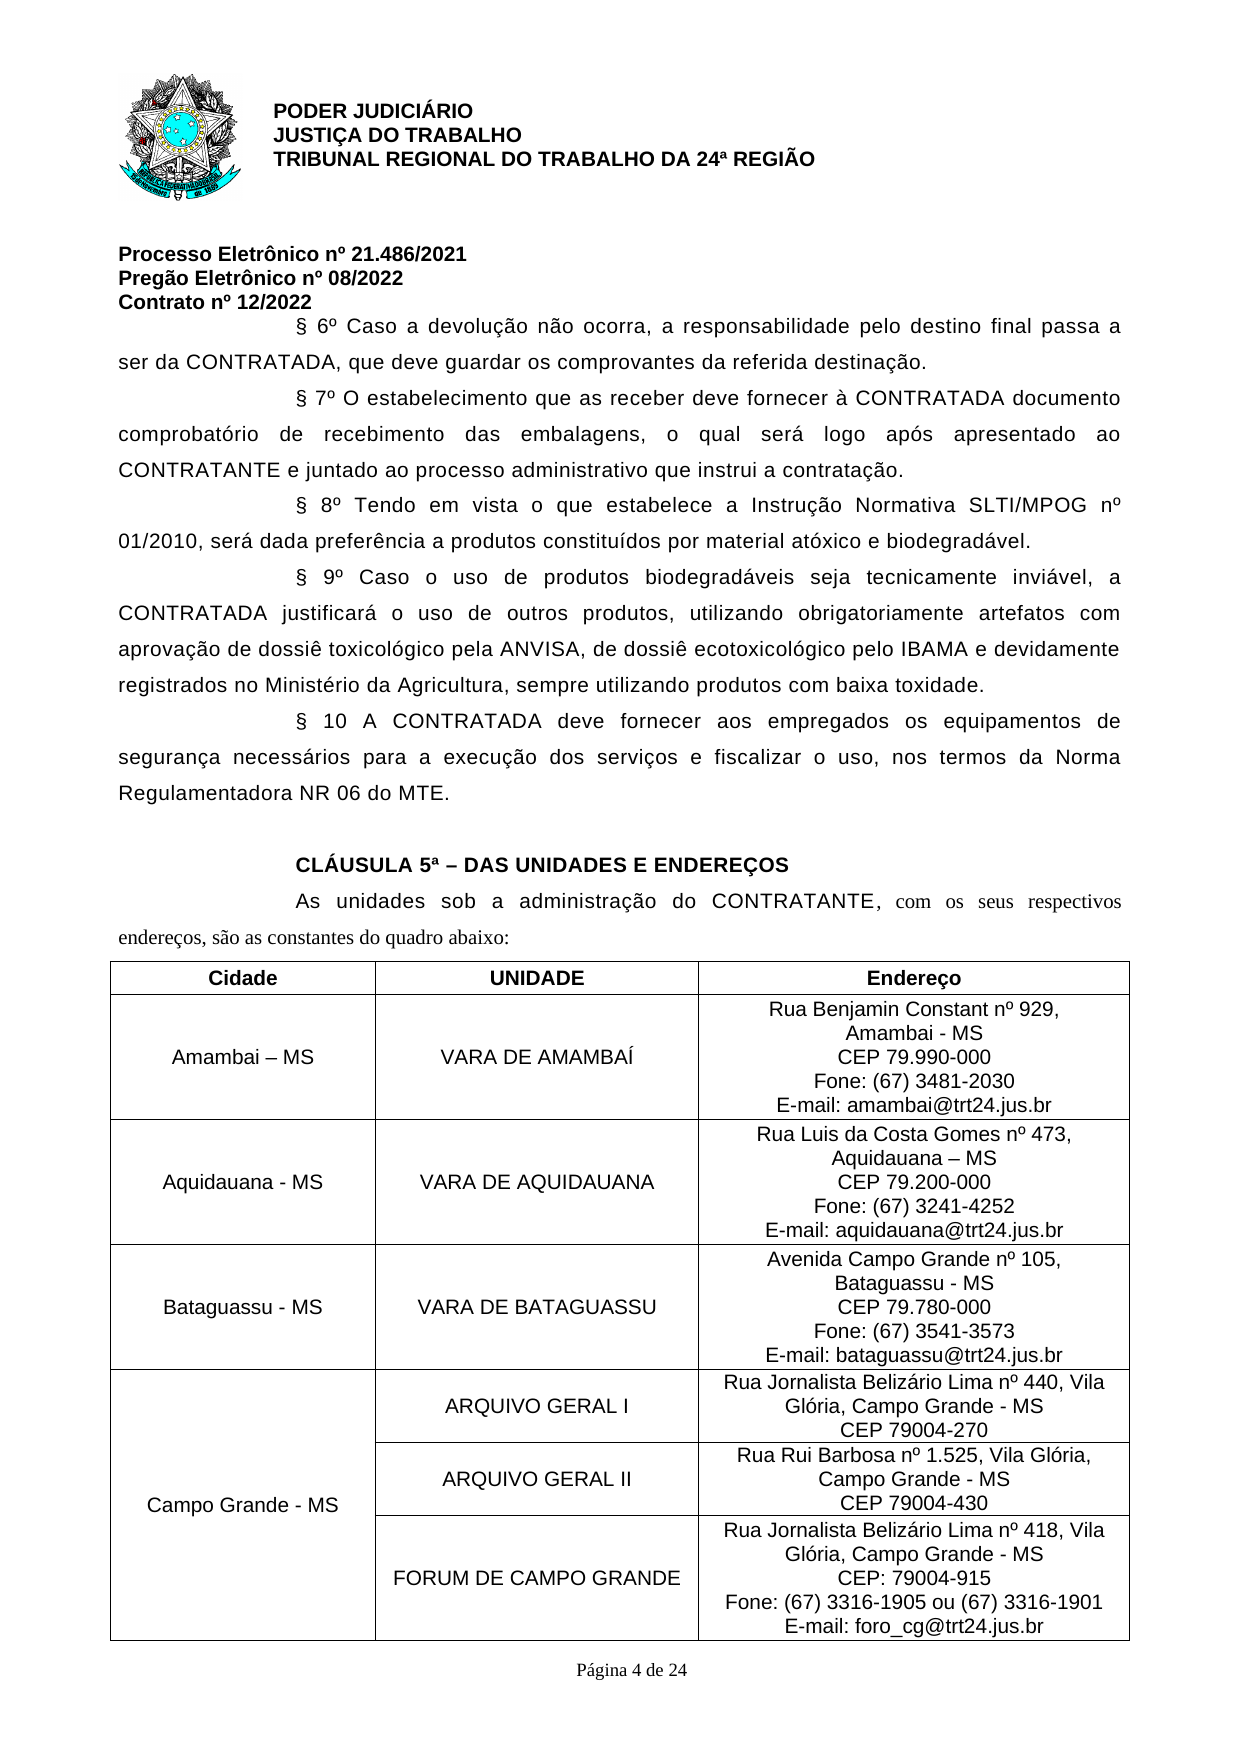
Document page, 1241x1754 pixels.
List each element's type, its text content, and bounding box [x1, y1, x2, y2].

table_cell VARA DE AMAMBAÍ [376, 995, 698, 1119]
picture [118, 73, 243, 201]
table_cell VARA DE AQUIDAUANA [376, 1120, 698, 1244]
table_header UNIDADE [376, 962, 698, 994]
table_cell Rua Benjamin Constant nº 929, Amambai - MS CEP 79.990-000 Fone: (67) 3481-2030 E-mail: amambai@trt24.jus.br [699, 995, 1129, 1119]
table_cell FORUM DE CAMPO GRANDE [376, 1516, 698, 1639]
table_cell VARA DE BATAGUASSU [376, 1245, 698, 1369]
table_cell Rua Luis da Costa Gomes nº 473, Aquidauana – MS CEP 79.200-000 Fone: (67) 3241-4252 E-mail: aquidauana@trt24.jus.br [699, 1120, 1129, 1244]
table_cell Rua Rui Barbosa nº 1.525, Vila Glória, Campo Grande - MS CEP 79004-430 [699, 1443, 1129, 1514]
text § 10 A CONTRATADA deve fornecer aos empregados os equipamentos de segurança necessários para a execução dos serviços e fiscalizar o uso, nos termos da Norma Regulamentadora NR 06 do MTE. [118, 709, 1122, 805]
text § 9º Caso o uso de produtos biodegradáveis seja tecnicamente inviável, a CONTRATADA justificará o uso de outros produtos, utilizando obrigatoriamente artefatos com aprovação de dossiê toxicológico pela ANVISA, de dossiê ecotoxicológico pelo IBAMA e devidamente registrados no Ministério da Agricultura, sempre utilizando produtos com baixa toxidade. [118, 565, 1122, 697]
table_cell Aquidauana - MS [111, 1120, 375, 1244]
text § 6º Caso a devolução não ocorra, a responsabilidade pelo destino final passa a ser da CONTRATADA, que deve guardar os comprovantes da referida destinação. [118, 314, 1122, 373]
text § 8º Tendo em vista o que estabelece a Instrução Normativa SLTI/MPOG nº 01/2010, será dada preferência a produtos constituídos por material atóxico e biodegradável. [118, 493, 1122, 553]
table_cell Rua Jornalista Belizário Lima nº 440, Vila Glória, Campo Grande - MS CEP 79004-270 [699, 1370, 1129, 1442]
table_cell Amambai – MS [111, 995, 375, 1119]
text § 7º O estabelecimento que as receber deve fornecer à CONTRATADA documento comprobatório de recebimento das embalagens, o qual será logo após apresentado ao CONTRATANTE e juntado ao processo administrativo que instrui a contratação. [118, 386, 1122, 481]
table_cell Bataguassu - MS [111, 1245, 375, 1369]
table_header Cidade [111, 962, 375, 994]
table_cell Rua Jornalista Belizário Lima nº 418, Vila Glória, Campo Grande - MS CEP: 79004-915 Fone: (67) 3316-1905 ou (67) 3316-1901 E-mail: foro_cg@trt24.jus.br [699, 1516, 1129, 1639]
table_cell Campo Grande - MS [111, 1370, 375, 1639]
text CLÁUSULA 5ª – DAS UNIDADES E ENDEREÇOS [118, 853, 1119, 877]
text As unidades sob a administração do CONTRATANTE, com os seus respectivos endereços, são as constantes do quadro abaixo: [118, 889, 1122, 949]
table_cell ARQUIVO GERAL II [376, 1443, 698, 1514]
table_header Endereço [699, 962, 1129, 994]
table_cell Avenida Campo Grande nº 105, Bataguassu - MS CEP 79.780-000 Fone: (67) 3541-3573 E-mail: bataguassu@trt24.jus.br [699, 1245, 1129, 1369]
table_cell ARQUIVO GERAL I [376, 1370, 698, 1442]
